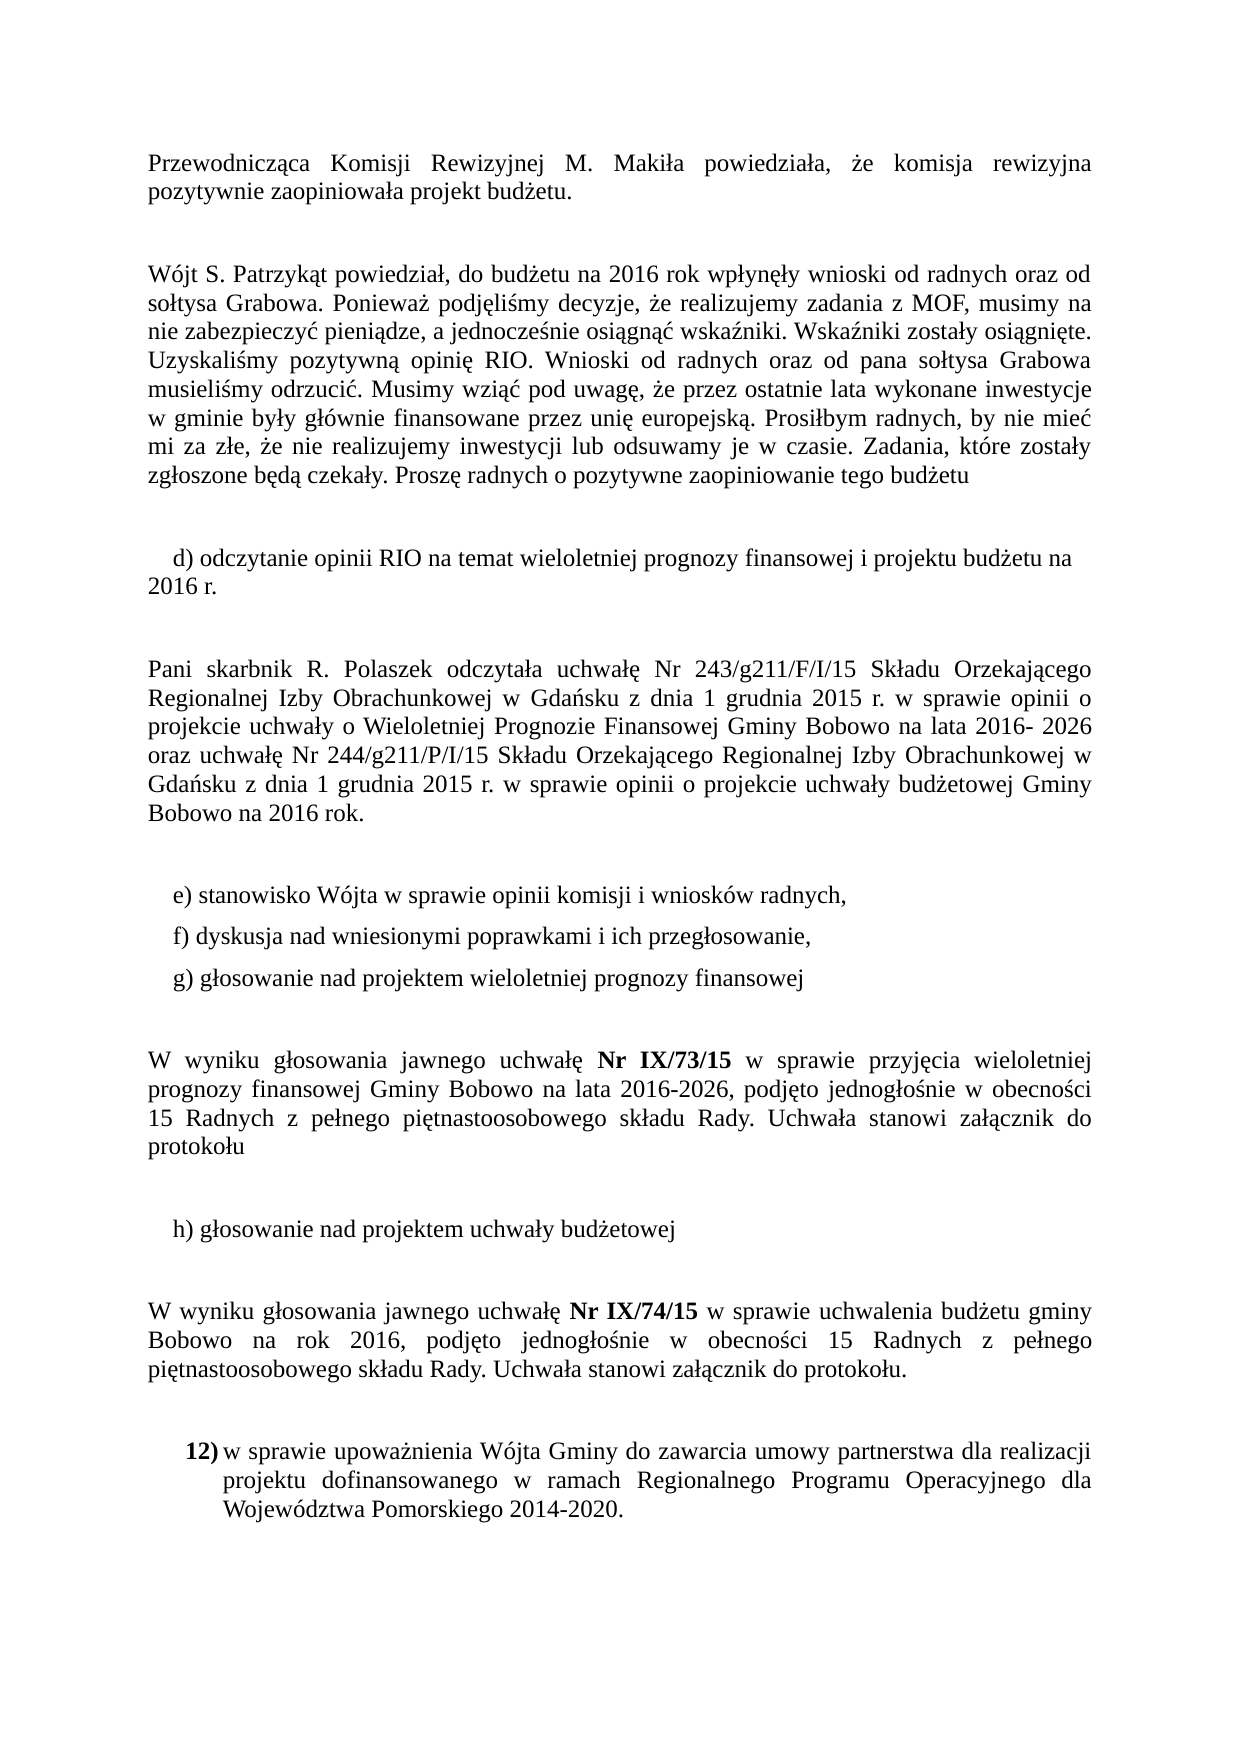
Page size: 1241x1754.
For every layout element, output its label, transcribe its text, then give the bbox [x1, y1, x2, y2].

text d) odczytanie opinii RIO na temat wieloletniej prognozy finansowej i projektu budżetu na 2016 r. [148, 543, 1093, 600]
text W wyniku głosowania jawnego uchwałę Nr IX/73/15 w sprawie przyjęcia wieloletniej prognozy finansowej Gminy Bobowo na lata 2016-2026, podjęto jednogłośnie w obecności 15 Radnych z pełnego piętnastoosobowego składu Rady. Uchwała stanowi załącznik do protokołu [148, 1045, 1093, 1160]
text e) stanowisko Wójta w sprawie opinii komisji i wniosków radnych, [148, 880, 1093, 909]
text h) głosowanie nad projektem uchwały budżetowej [148, 1214, 1093, 1243]
text Przewodnicząca Komisji Rewizyjnej M. Makiła powiedziała, że komisja rewizyjna pozytywnie zaopiniowała projekt budżetu. [148, 148, 1093, 205]
text W wyniku głosowania jawnego uchwałę Nr IX/74/15 w sprawie uchwalenia budżetu gminy Bobowo na rok 2016, podjęto jednogłośnie w obecności 15 Radnych z pełnego piętnastoosobowego składu Rady. Uchwała stanowi załącznik do protokołu. [148, 1296, 1093, 1383]
text Wójt S. Patrzykąt powiedział, do budżetu na 2016 rok wpłynęły wnioski od radnych oraz od sołtysa Grabowa. Ponieważ podjęliśmy decyzje, że realizujemy zadania z MOF, musimy na nie zabezpieczyć pieniądze, a jednocześnie osiągnąć wskaźniki. Wskaźniki zostały osiągnięte. Uzyskaliśmy pozytywną opinię RIO. Wnioski od radnych oraz od pana sołtysa Grabowa musieliśmy odrzucić. Musimy wziąć pod uwagę, że przez ostatnie lata wykonane inwestycje w gminie były głównie finansowane przez unię europejską. Prosiłbym radnych, by nie mieć mi za złe, że nie realizujemy inwestycji lub odsuwamy je w czasie. Zadania, które zostały zgłoszone będą czekały. Proszę radnych o pozytywne zaopiniowanie tego budżetu [148, 259, 1093, 489]
text Pani skarbnik R. Polaszek odczytała uchwałę Nr 243/g211/F/I/15 Składu Orzekającego Regionalnej Izby Obrachunkowej w Gdańsku z dnia 1 grudnia 2015 r. w sprawie opinii o projekcie uchwały o Wieloletniej Prognozie Finansowej Gminy Bobowo na lata 2016- 2026 oraz uchwałę Nr 244/g211/P/I/15 Składu Orzekającego Regionalnej Izby Obrachunkowej w Gdańsku z dnia 1 grudnia 2015 r. w sprawie opinii o projekcie uchwały budżetowej Gminy Bobowo na 2016 rok. [148, 654, 1093, 826]
text g) głosowanie nad projektem wieloletniej prognozy finansowej [148, 963, 1093, 991]
text f) dyskusja nad wniesionymi poprawkami i ich przegłosowanie, [148, 921, 1093, 950]
list w sprawie upoważnienia Wójta Gminy do zawarcia umowy partnerstwa dla realizacji projektu dofinansowanego w ramach Regionalnego Programu Operacyjnego dla Województwa Pomorskiego 2014-2020. [185, 1436, 1093, 1523]
